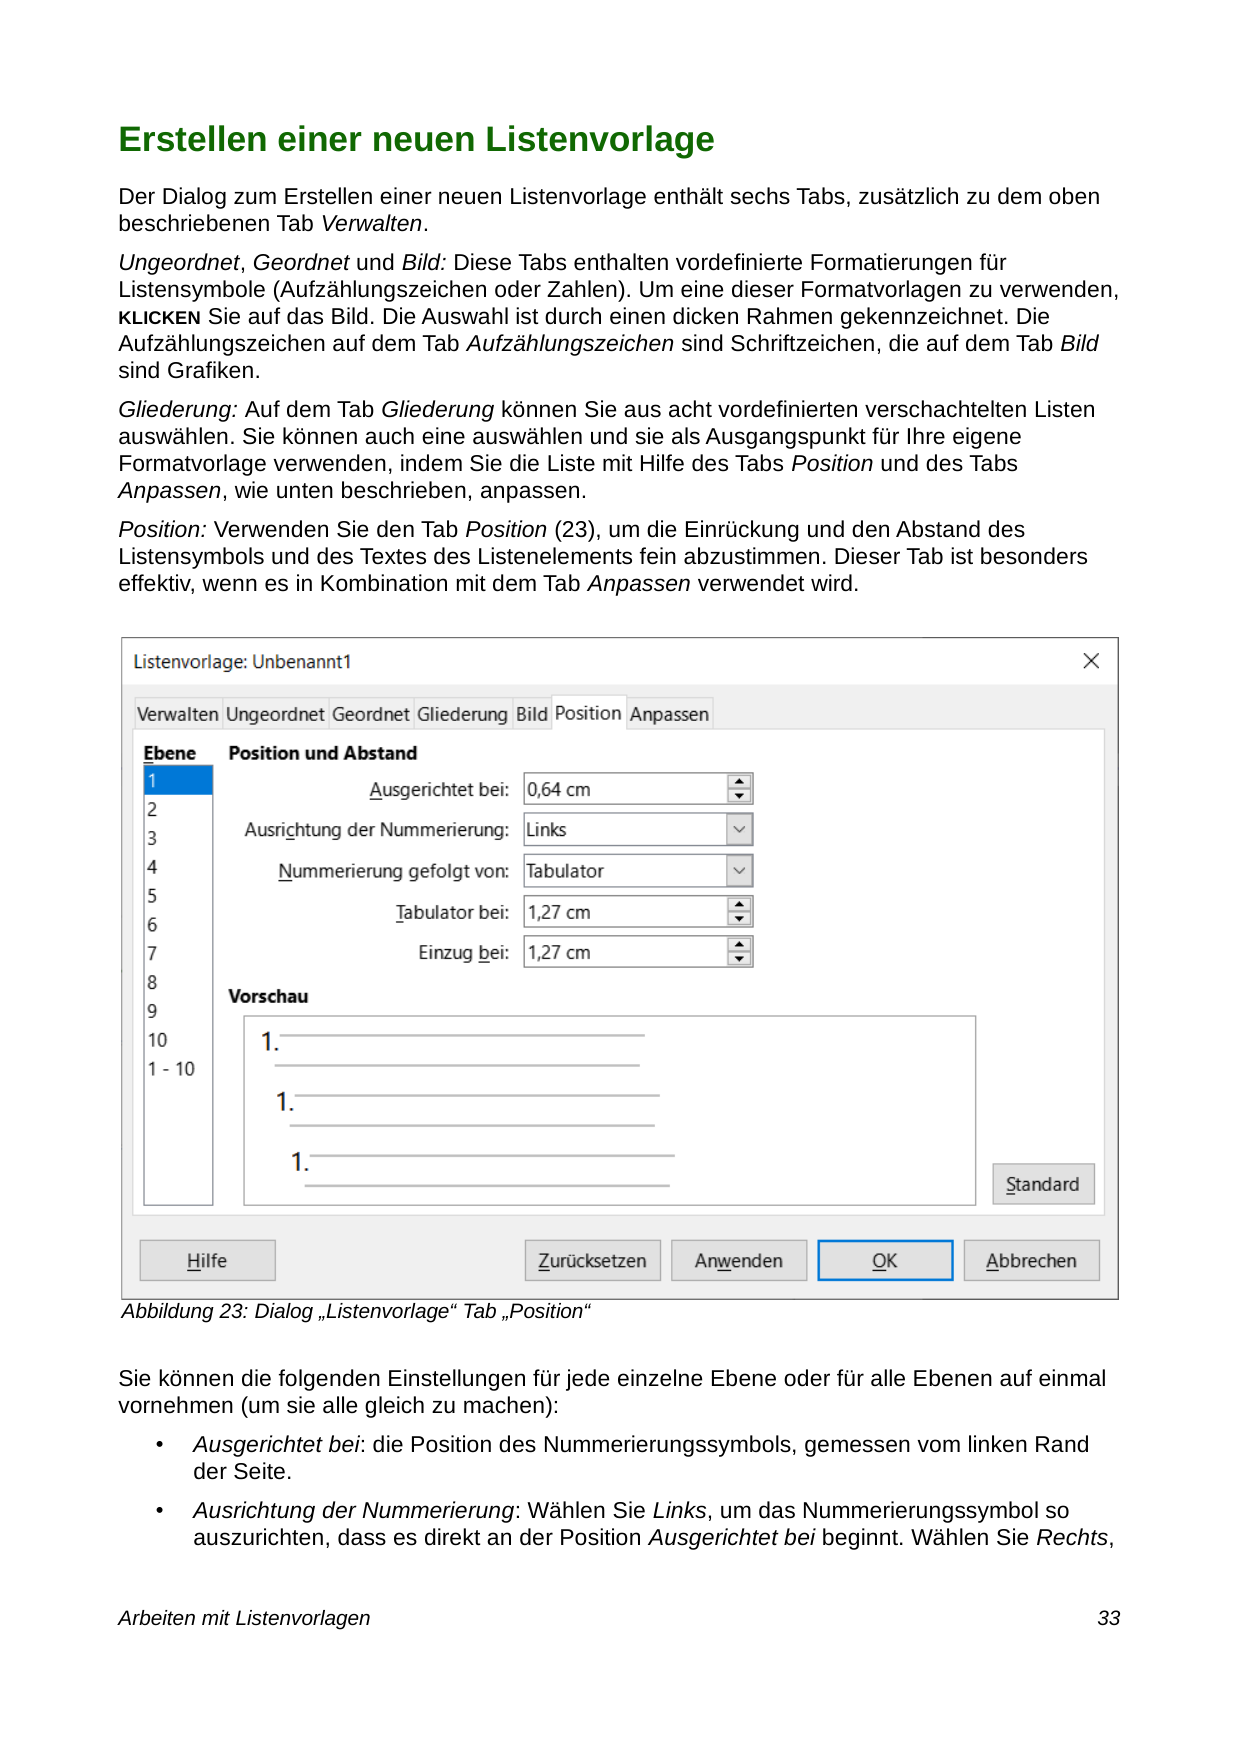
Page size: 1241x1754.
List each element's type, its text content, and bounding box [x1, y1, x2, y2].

list Ausgerichtet bei: die Position des Nummerierungssymbols, gemessen vom linken Rand der Seite. [156, 1430, 1122, 1484]
text Sie können die folgenden Einstellungen für jede einzelne Ebene oder für alle Ebenen auf einmal vornehmen (um sie alle gleich zu machen): [118, 1364, 1122, 1419]
list Ausrichtung der Nummerierung: Wählen Sie Links, um das Nummerierungssymbol so auszurichten, dass es direkt an der Position Ausgerichtet bei beginnt. Wählen Sie Rechts, [156, 1496, 1122, 1551]
subtitle Erstellen einer neuen Listenvorlage [118, 118, 1122, 159]
text Gliederung: Auf dem Tab Gliederung können Sie aus acht vordefinierten verschachtelten Listen auswählen. Sie können auch eine auswählen und sie als Ausgangspunkt für Ihre eigene Formatvorlage verwenden, indem Sie die Liste mit Hilfe des Tabs Position und des Tabs Anpassen, wie unten beschrieben, anpassen. [118, 395, 1122, 504]
text Abbildung 23: Dialog „Listenvorlage“ Tab „Position“ [121, 1300, 1119, 1323]
text Position: Verwenden Sie den Tab Position (Abbildung 23), um die Einrückung und den Abstand des Listensymbols und des Textes des Listenelements fein abzustimmen. Dieser Tab ist besonders effektiv, wenn es in Kombination mit dem Tab Anpassen verwendet wird. [118, 515, 1122, 597]
text Ungeordnet, Geordnet und Bild: Diese Tabs enthalten vordefinierte Formatierungen für Listensymbole (Aufzählungszeichen oder Zahlen). Um eine dieser Formatvorlagen zu verwenden, klicken Sie auf das Bild. Die Auswahl ist durch einen dicken Rahmen gekennzeichnet. Die Aufzählungszeichen auf dem Tab Aufzählungszeichen sind Schriftzeichen, die auf dem Tab Bild sind Grafiken. [118, 248, 1122, 383]
picture [121, 637, 1119, 1300]
text Der Dialog zum Erstellen einer neuen Listenvorlage enthält sechs Tabs, zusätzlich zu dem oben beschriebenen Tab Verwalten. [118, 182, 1122, 236]
